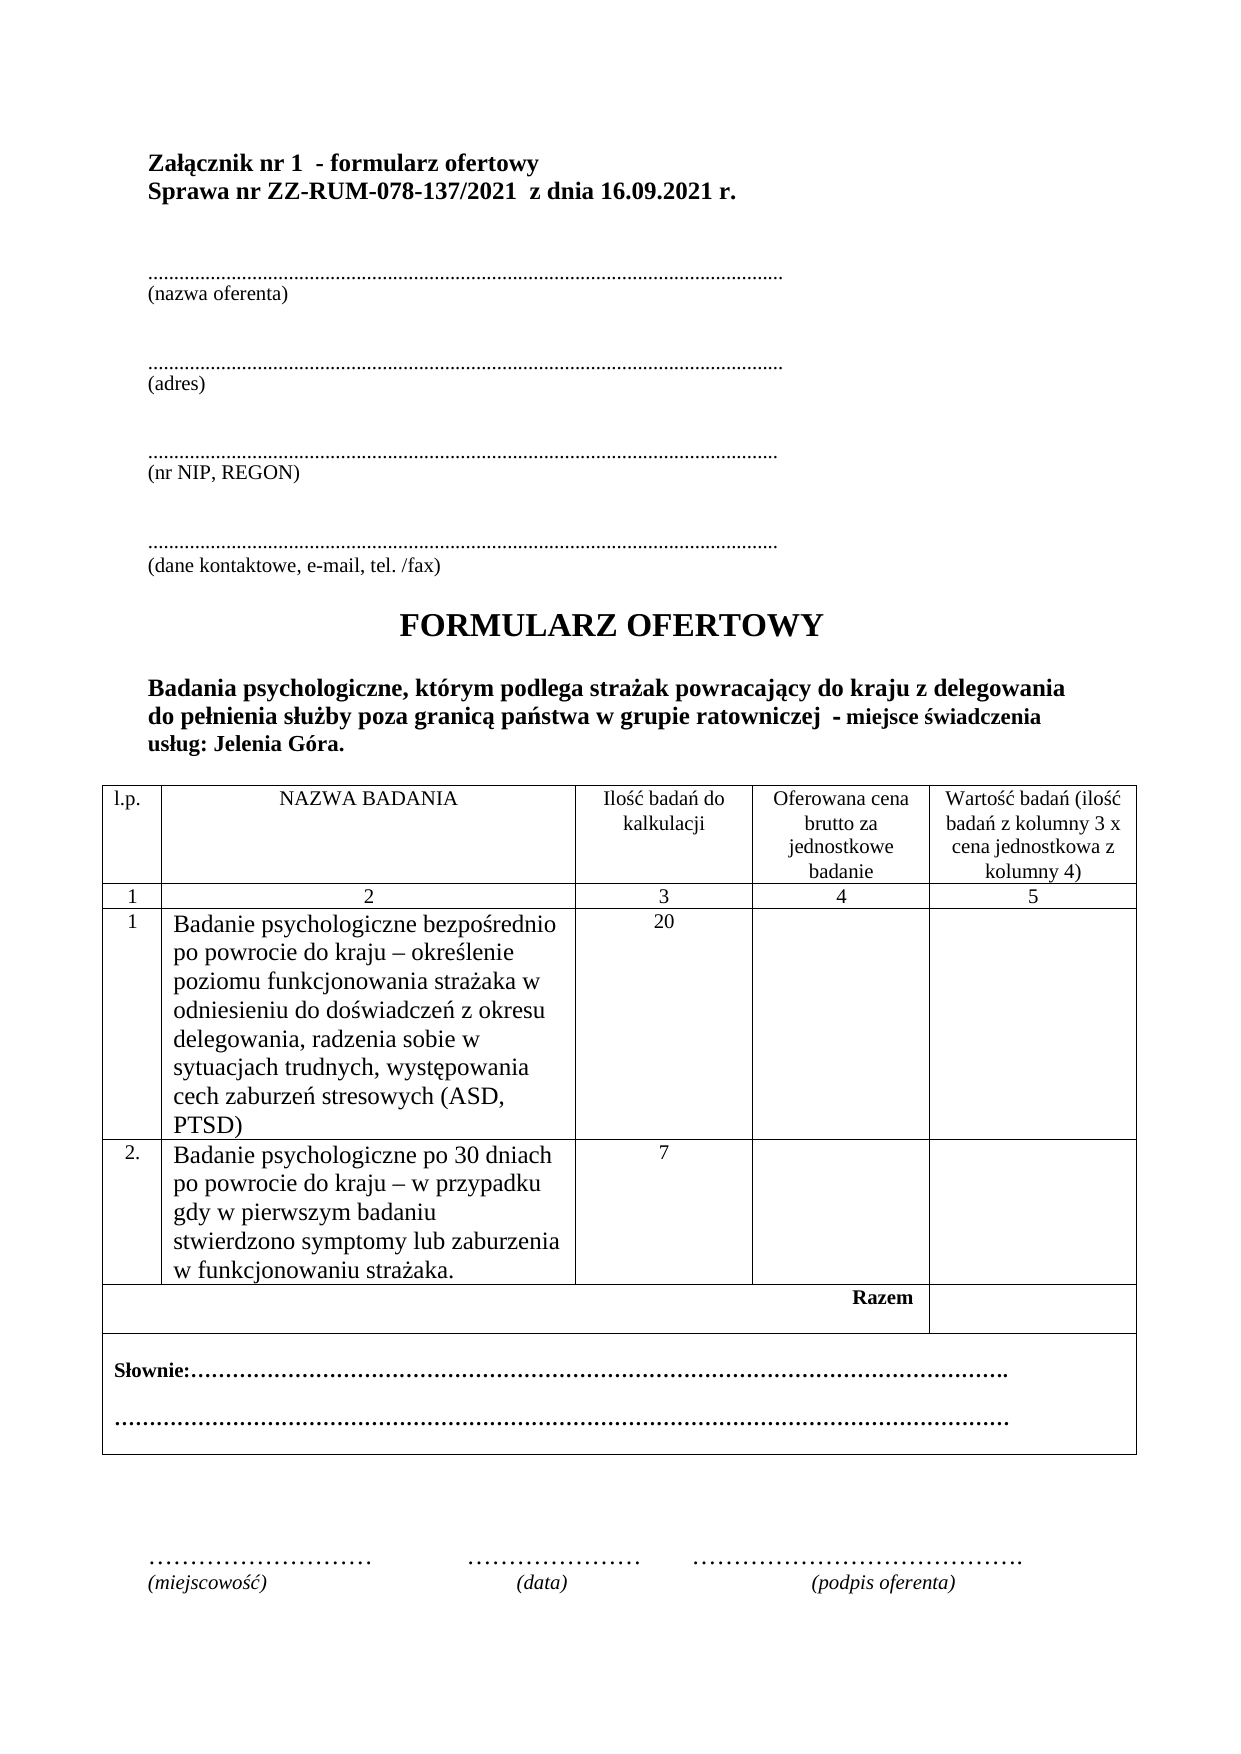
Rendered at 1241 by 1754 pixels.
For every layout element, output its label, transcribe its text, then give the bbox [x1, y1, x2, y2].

table_cell [753, 1140, 929, 1283]
table_cell 1 [103, 909, 161, 1139]
table_header NAZWA BADANIA [162, 786, 575, 883]
table_header l.p. [103, 786, 161, 883]
table_header [393, 1484, 568, 1513]
table_cell Razem [103, 1285, 929, 1333]
table_cell 2. [103, 1140, 161, 1283]
table_cell 7 [576, 1140, 752, 1283]
table_cell [753, 909, 929, 1139]
table_header [148, 1484, 393, 1513]
text (dane kontaktowe, e-mail, tel. /fax) [148, 553, 1093, 577]
table_cell 5 [930, 884, 1136, 908]
table_header Oferowana cena brutto za jednostkowe badanie [753, 786, 929, 883]
text .......................................................................................................................... [148, 352, 1093, 373]
table_cell Słownie:………………………………………………………………………………………………………. ………………………………………………………………………………………………………………… [103, 1334, 1136, 1454]
text FORMULARZ OFERTOWY [148, 606, 1093, 644]
text (miejscowość) (data) (podpis oferenta) [148, 1570, 1093, 1594]
table_cell 3 [576, 884, 752, 908]
text ......................................................................................................................... [148, 442, 1093, 463]
text Badania psychologiczne, którym podlega strażak powracający do kraju z delegowania do pełnienia służby poza granicą państwa w grupie ratowniczej miejsce świadczenia usług: Jelenia Góra. [148, 673, 1093, 757]
table_cell Badanie psychologiczne po 30 dniach po powrocie do kraju – w przypadku gdy w pierwszym badaniu stwierdzono symptomy lub zaburzenia w funkcjonowaniu strażaka. [162, 1140, 575, 1283]
table_cell 1 [103, 884, 161, 908]
text (nazwa oferenta) [148, 283, 1093, 304]
table_header Wartość badań (ilość badań z kolumny 3 x cena jednostkowa z kolumny 4) [930, 786, 1136, 883]
table_cell 20 [576, 909, 752, 1139]
text Sprawa nr ZZ-RUM-078-137/2021 z dnia 16.09.2021 r. [148, 176, 1093, 205]
table_header [568, 1484, 685, 1513]
table_cell 2 [162, 884, 575, 908]
table_cell Badanie psychologiczne bezpośrednio po powrocie do kraju – określenie poziomu funkcjonowania strażaka w odniesieniu do doświadczeń z okresu delegowania, radzenia sobie w sytuacjach trudnych, występowania cech zaburzeń stresowych (ASD, PTSD) [162, 909, 575, 1139]
text .......................................................................................................................... [148, 263, 1093, 283]
table_header Ilość badań do kalkulacji [576, 786, 752, 883]
table_cell [930, 909, 1136, 1139]
text ……………………… ………………… …………………………………. [148, 1541, 1093, 1570]
text (nr NIP, REGON) [148, 463, 1093, 484]
table_cell [930, 1140, 1136, 1283]
text (adres) [148, 373, 1093, 394]
table_header [685, 1484, 1123, 1513]
table_cell [930, 1285, 1136, 1333]
text ......................................................................................................................... [148, 529, 1093, 553]
text Załącznik nr 1 - formularz ofertowy [148, 148, 1093, 176]
table_cell 4 [753, 884, 929, 908]
